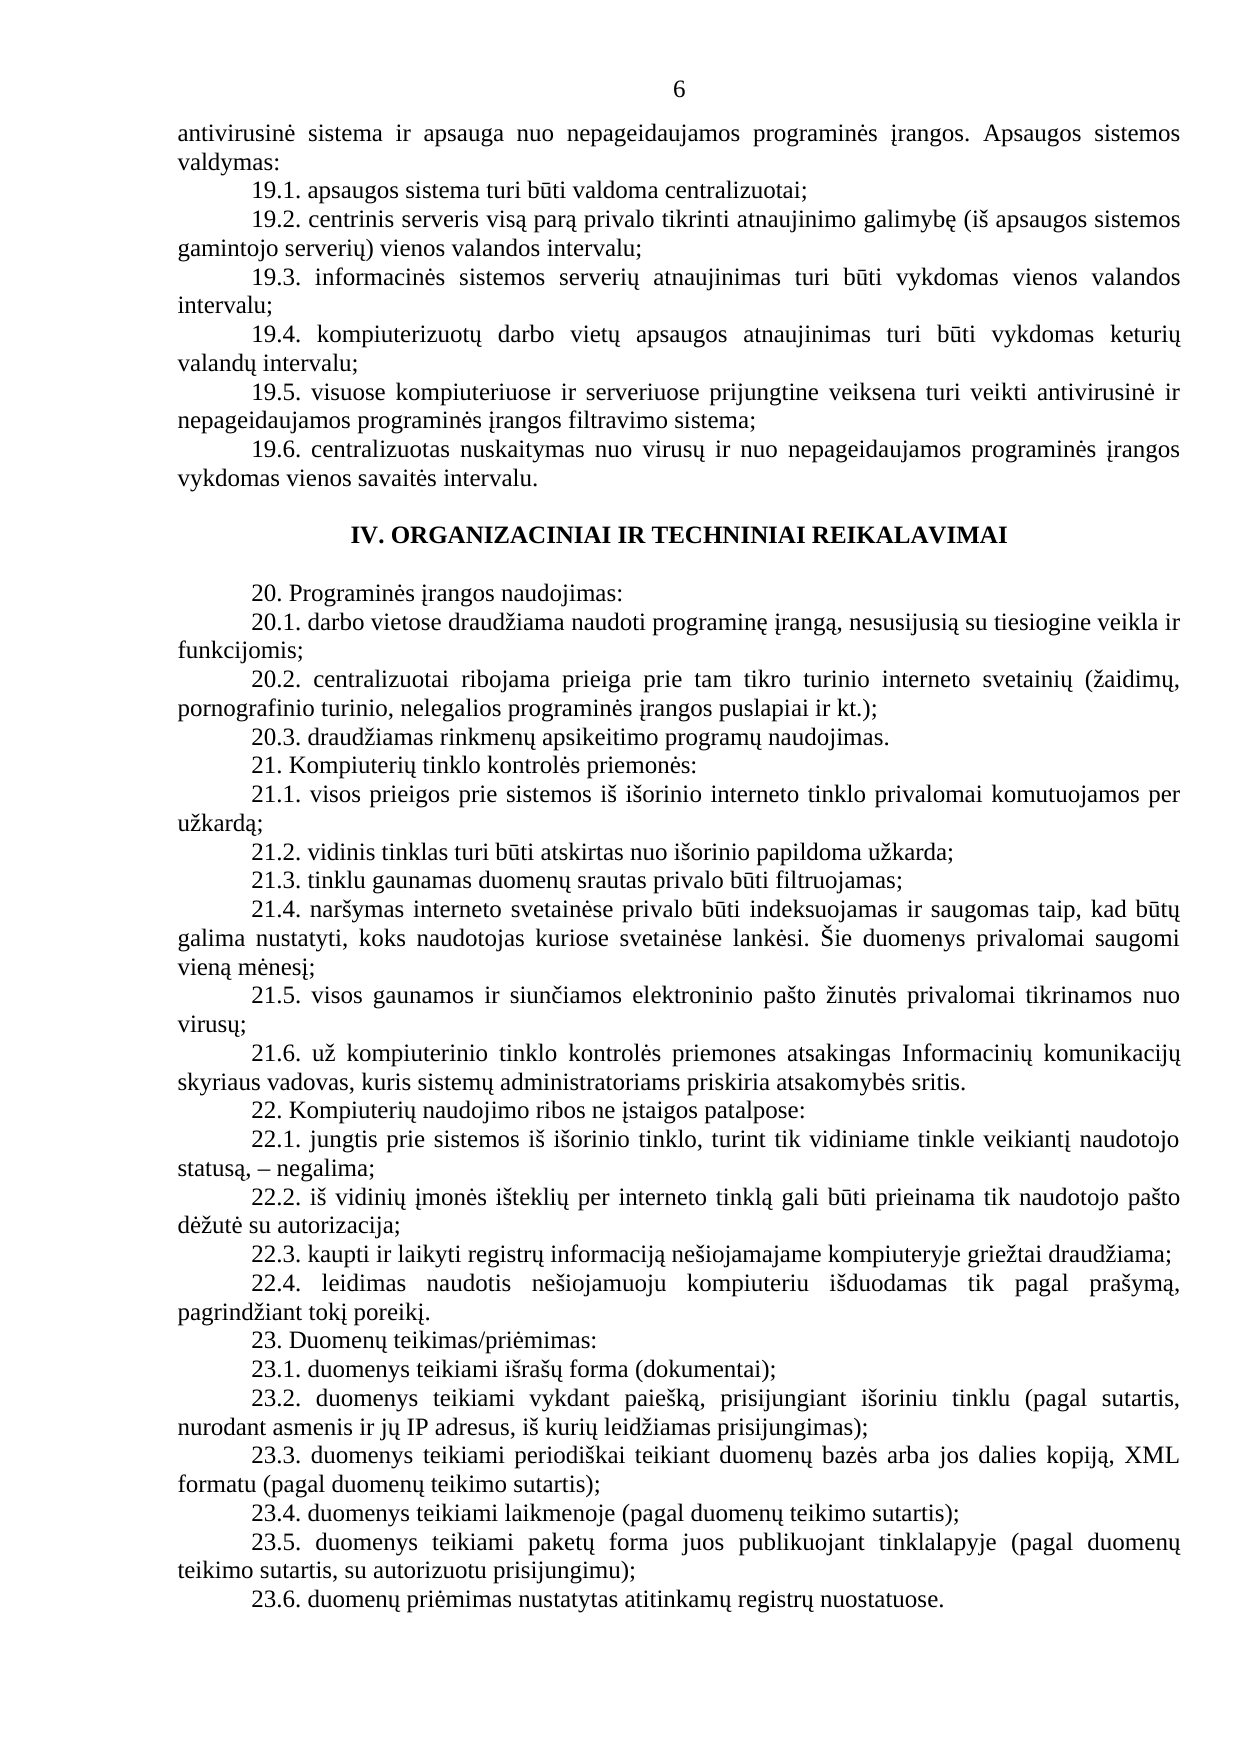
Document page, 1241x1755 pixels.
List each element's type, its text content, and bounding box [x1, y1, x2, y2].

text 22.1. jungtis prie sistemos iš išorinio tinklo, turint tik vidiniame tinkle veikiantį naudotojo statusą, – negalima; [177, 1124, 1181, 1182]
text 19.6. centralizuotas nuskaitymas nuo virusų ir nuo nepageidaujamos programinės įrangos vykdomas vienos savaitės intervalu. [177, 434, 1181, 492]
text 22.4. leidimas naudotis nešiojamuoju kompiuteriu išduodamas tik pagal prašymą, pagrindžiant tokį poreikį. [177, 1268, 1181, 1326]
text 19.4. kompiuterizuotų darbo vietų apsaugos atnaujinimas turi būti vykdomas keturių valandų intervalu; [177, 319, 1181, 377]
text 23.6. duomenų priėmimas nustatytas atitinkamų registrų nuostatuose. [177, 1584, 1181, 1613]
text 22.3. kaupti ir laikyti registrų informaciją nešiojamajame kompiuteryje griežtai draudžiama; [177, 1239, 1181, 1268]
text 21. Kompiuterių tinklo kontrolės priemonės: [177, 751, 1181, 779]
text IV. ORGANIZACINIAI IR TECHNINIAI REIKALAVIMAI [177, 521, 1181, 549]
text 23.5. duomenys teikiami paketų forma juos publikuojant tinklalapyje (pagal duomenų teikimo sutartis, su autorizuotu prisijungimu); [177, 1527, 1181, 1584]
text 20. Programinės įrangos naudojimas: [177, 578, 1181, 607]
text 23.3. duomenys teikiami periodiškai teikiant duomenų bazės arba jos dalies kopiją, XML formatu (pagal duomenų teikimo sutartis); [177, 1441, 1181, 1498]
text 21.5. visos gaunamos ir siunčiamos elektroninio pašto žinutės privalomai tikrinamos nuo virusų; [177, 981, 1181, 1038]
text 19.1. apsaugos sistema turi būti valdoma centralizuotai; [177, 176, 1181, 204]
text 21.6. už kompiuterinio tinklo kontrolės priemones atsakingas Informacinių komunikacijų skyriaus vadovas, kuris sistemų administratoriams priskiria atsakomybės sritis. [177, 1038, 1181, 1096]
text 20.1. darbo vietose draudžiama naudoti programinę įrangą, nesusijusią su tiesiogine veikla ir funkcijomis; [177, 607, 1181, 664]
text antivirusinė sistema ir apsauga nuo nepageidaujamos programinės įrangos. Apsaugos sistemos valdymas: [177, 118, 1181, 176]
text 23.2. duomenys teikiami vykdant paiešką, prisijungiant išoriniu tinklu (pagal sutartis, nurodant asmenis ir jų IP adresus, iš kurių leidžiamas prisijungimas); [177, 1383, 1181, 1441]
text 22.2. iš vidinių įmonės išteklių per interneto tinklą gali būti prieinama tik naudotojo pašto dėžutė su autorizacija; [177, 1182, 1181, 1239]
text 19.3. informacinės sistemos serverių atnaujinimas turi būti vykdomas vienos valandos intervalu; [177, 262, 1181, 319]
text 23.4. duomenys teikiami laikmenoje (pagal duomenų teikimo sutartis); [177, 1498, 1181, 1527]
text 23. Duomenų teikimas/priėmimas: [177, 1326, 1181, 1354]
text 21.4. naršymas interneto svetainėse privalo būti indeksuojamas ir saugomas taip, kad būtų galima nustatyti, koks naudotojas kuriose svetainėse lankėsi. Šie duomenys privalomai saugomi vieną mėnesį; [177, 894, 1181, 981]
text 22. Kompiuterių naudojimo ribos ne įstaigos patalpose: [177, 1096, 1181, 1124]
text 21.2. vidinis tinklas turi būti atskirtas nuo išorinio papildoma užkarda; [177, 837, 1181, 866]
text 20.2. centralizuotai ribojama prieiga prie tam tikro turinio interneto svetainių (žaidimų, pornografinio turinio, nelegalios programinės įrangos puslapiai ir kt.); [177, 664, 1181, 722]
text 21.1. visos prieigos prie sistemos iš išorinio interneto tinklo privalomai komutuojamos per užkardą; [177, 779, 1181, 837]
text 20.3. draudžiamas rinkmenų apsikeitimo programų naudojimas. [177, 722, 1181, 751]
text 19.5. visuose kompiuteriuose ir serveriuose prijungtine veiksena turi veikti antivirusinė ir nepageidaujamos programinės įrangos filtravimo sistema; [177, 377, 1181, 434]
text 23.1. duomenys teikiami išrašų forma (dokumentai); [177, 1354, 1181, 1383]
text 19.2. centrinis serveris visą parą privalo tikrinti atnaujinimo galimybę (iš apsaugos sistemos gamintojo serverių) vienos valandos intervalu; [177, 204, 1181, 262]
text 21.3. tinklu gaunamas duomenų srautas privalo būti filtruojamas; [177, 866, 1181, 894]
